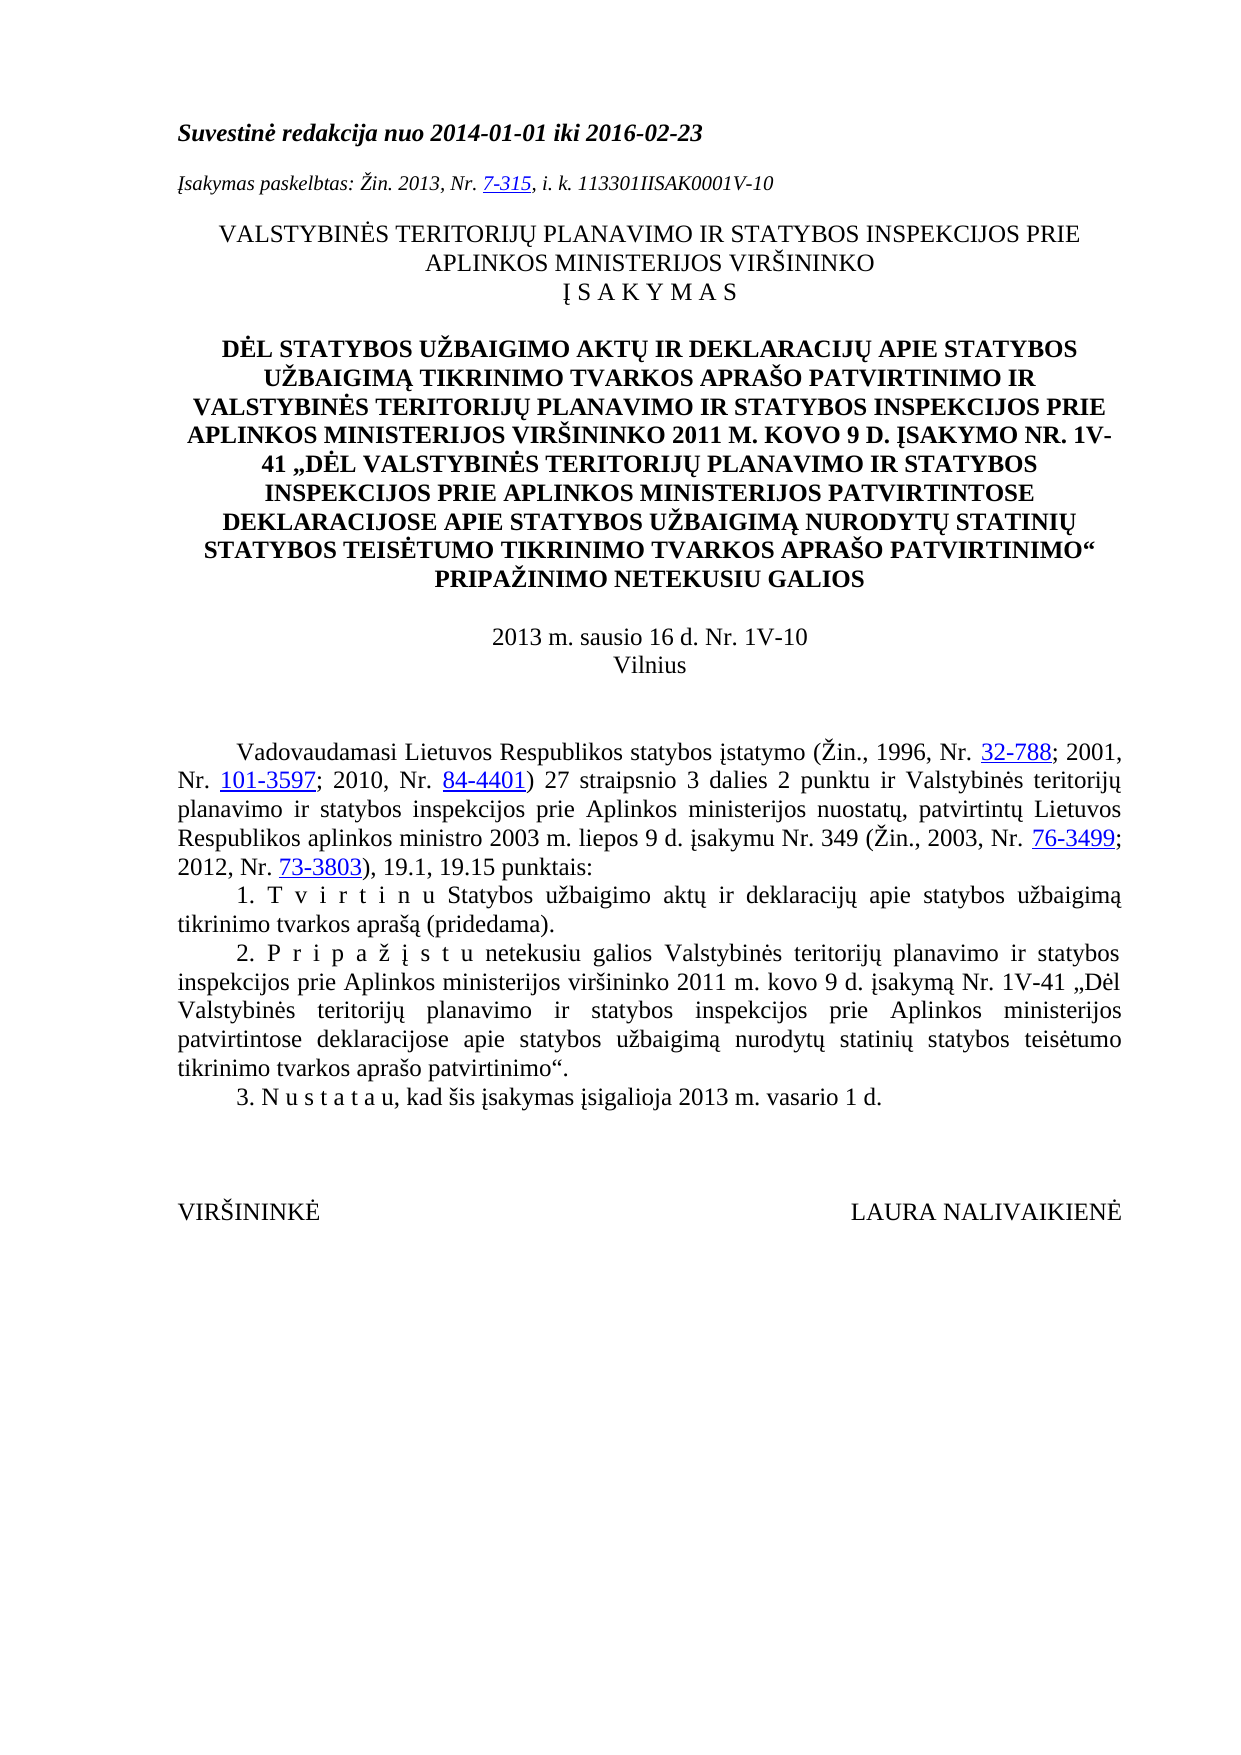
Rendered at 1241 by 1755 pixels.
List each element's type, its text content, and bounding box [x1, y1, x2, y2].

text DĖL STATYBOS UŽBAIGIMO AKTŲ IR DEKLARACIJŲ APIE STATYBOS UŽBAIGIMĄ TIKRINIMO TVARKOS APRAŠO PATVIRTINIMO IR VALSTYBINĖS TERITORIJŲ PLANAVIMO IR STATYBOS INSPEKCIJOS PRIE APLINKOS MINISTERIJOS VIRŠININKO 2011 M. KOVO 9 D. ĮSAKYMO NR. 1V-41 „DĖL VALSTYBINĖS TERITORIJŲ PLANAVIMO IR STATYBOS INSPEKCIJOS PRIE APLINKOS MINISTERIJOS PATVIRTINTOSE DEKLARACIJOSE APIE STATYBOS UŽBAIGIMĄ NURODYTŲ STATINIŲ STATYBOS TEISĖTUMO TIKRINIMO TVARKOS APRAŠO PATVIRTINIMO“ PRIPAŽINIMO NETEKUSIU GALIOS [177, 334, 1122, 593]
text Įsakymas paskelbtas: Žin. 2013, Nr. 7-315, i. k. 113301IISAK0001V-10 [177, 171, 1122, 195]
text 2. P r i p a ž į s t u netekusiu galios Valstybinės teritorijų planavimo ir statybos inspekcijos prie Aplinkos ministerijos viršininko 2011 m. kovo 9 d. įsakymą Nr. 1V-41 „Dėl Valstybinės teritorijų planavimo ir statybos inspekcijos prie Aplinkos ministerijos patvirtintose deklaracijose apie statybos užbaigimą nurodytų statinių statybos teisėtumo tikrinimo tvarkos aprašo patvirtinimo“. [177, 938, 1122, 1082]
text Suvestinė redakcija nuo 2014-01-01 iki 2016-02-23 [177, 118, 1122, 147]
text valstybinės teritorijų planavimo ir statybos inspekcijos prie aplinkos ministerijos viršininkO [177, 219, 1122, 277]
text Į S A K Y M A S [177, 277, 1122, 305]
text 1. T v i r t i n u Statybos užbaigimo aktų ir deklaracijų apie statybos užbaigimą tikrinimo tvarkos aprašą (pridedama). [177, 880, 1122, 938]
text Vadovaudamasi Lietuvos Respublikos statybos įstatymo (Žin., 1996, Nr. 32-788; 2001, Nr. 101-3597; 2010, Nr. 84-4401) 27 straipsnio 3 dalies 2 punktu ir Valstybinės teritorijų planavimo ir statybos inspekcijos prie Aplinkos ministerijos nuostatų, patvirtintų Lietuvos Respublikos aplinkos ministro 2003 m. liepos 9 d. įsakymu Nr. 349 (Žin., 2003, Nr. 76-3499; 2012, Nr. 73-3803), 19.1, 19.15 punktais: [177, 737, 1122, 880]
text Viršininkė Laura Nalivaikienė [177, 1197, 1122, 1225]
text Vilnius [177, 650, 1122, 679]
text 2013 m. sausio 16 d. Nr. 1V-10 [177, 622, 1122, 650]
text 3. N u s t a t a u, kad šis įsakymas įsigalioja 2013 m. vasario 1 d. [177, 1082, 1122, 1110]
